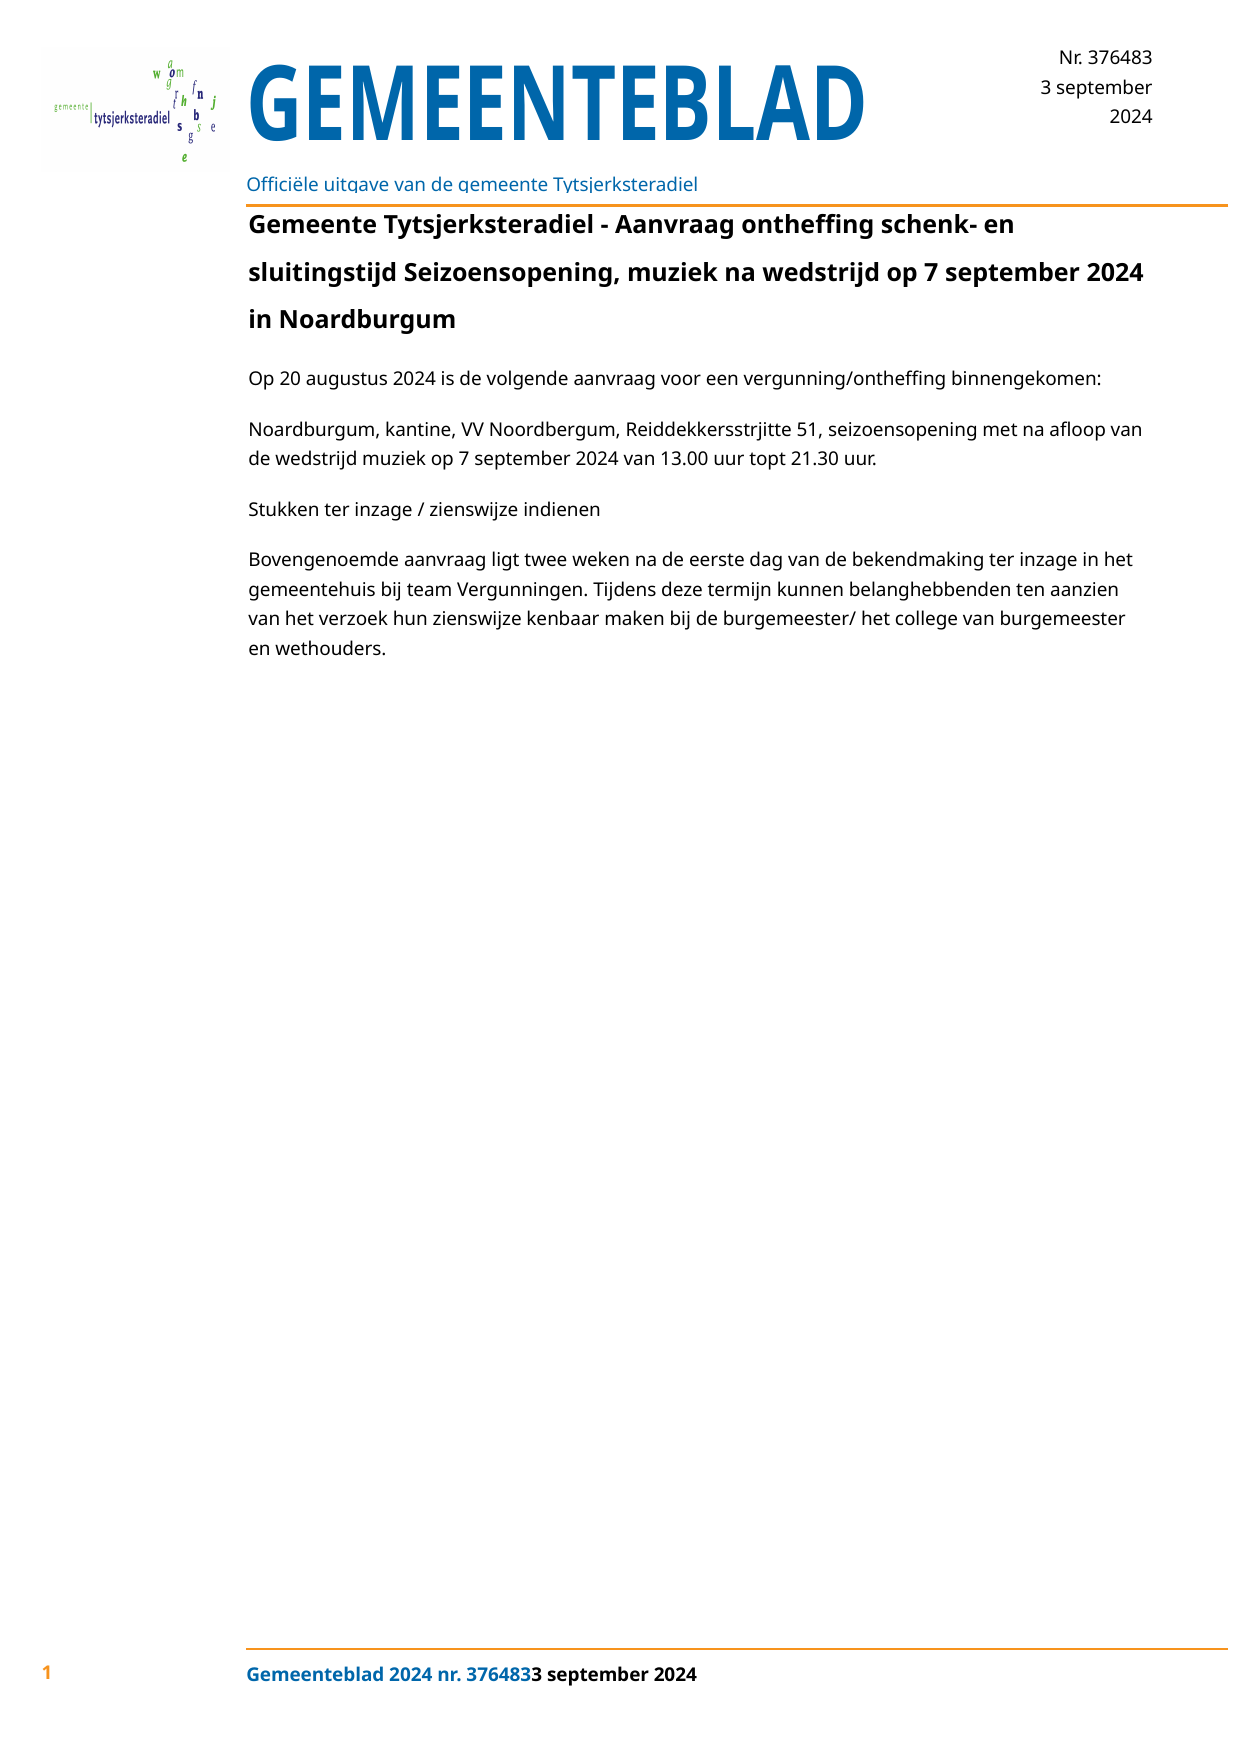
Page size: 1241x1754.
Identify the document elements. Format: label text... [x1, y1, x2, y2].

text Bovengenoemde aanvraag ligt twee weken na de eerste dag van de bekendmaking ter inzage in het gemeentehuis bij team Vergunningen. Tijdens deze termijn kunnen belanghebbenden ten aanzien van het verzoek hun zienswijze kenbaar maken bij de burgemeester/ het college van burgemeester en wethouders. [248, 546, 1152, 661]
text Noardburgum, kantine, VV Noordbergum, Reiddekkersstrjitte 51, seizoensopening met na afloop van de wedstrijd muziek op 7 september 2024 van 13.00 uur topt 21.30 uur. [248, 416, 1152, 471]
text Gemeente Tytsjerksteradiel - Aanvraag ontheffing schenk- en sluitingstijd Seizoensopening, muziek na wedstrijd op 7 september 2024 in Noardburgum [248, 207, 1152, 336]
picture [41, 47, 231, 172]
text Op 20 augustus 2024 is de volgende aanvraag voor een vergunning/ontheffing binnengekomen: [248, 366, 1152, 391]
text Stukken ter inzage / zienswijze indienen [248, 496, 1152, 522]
